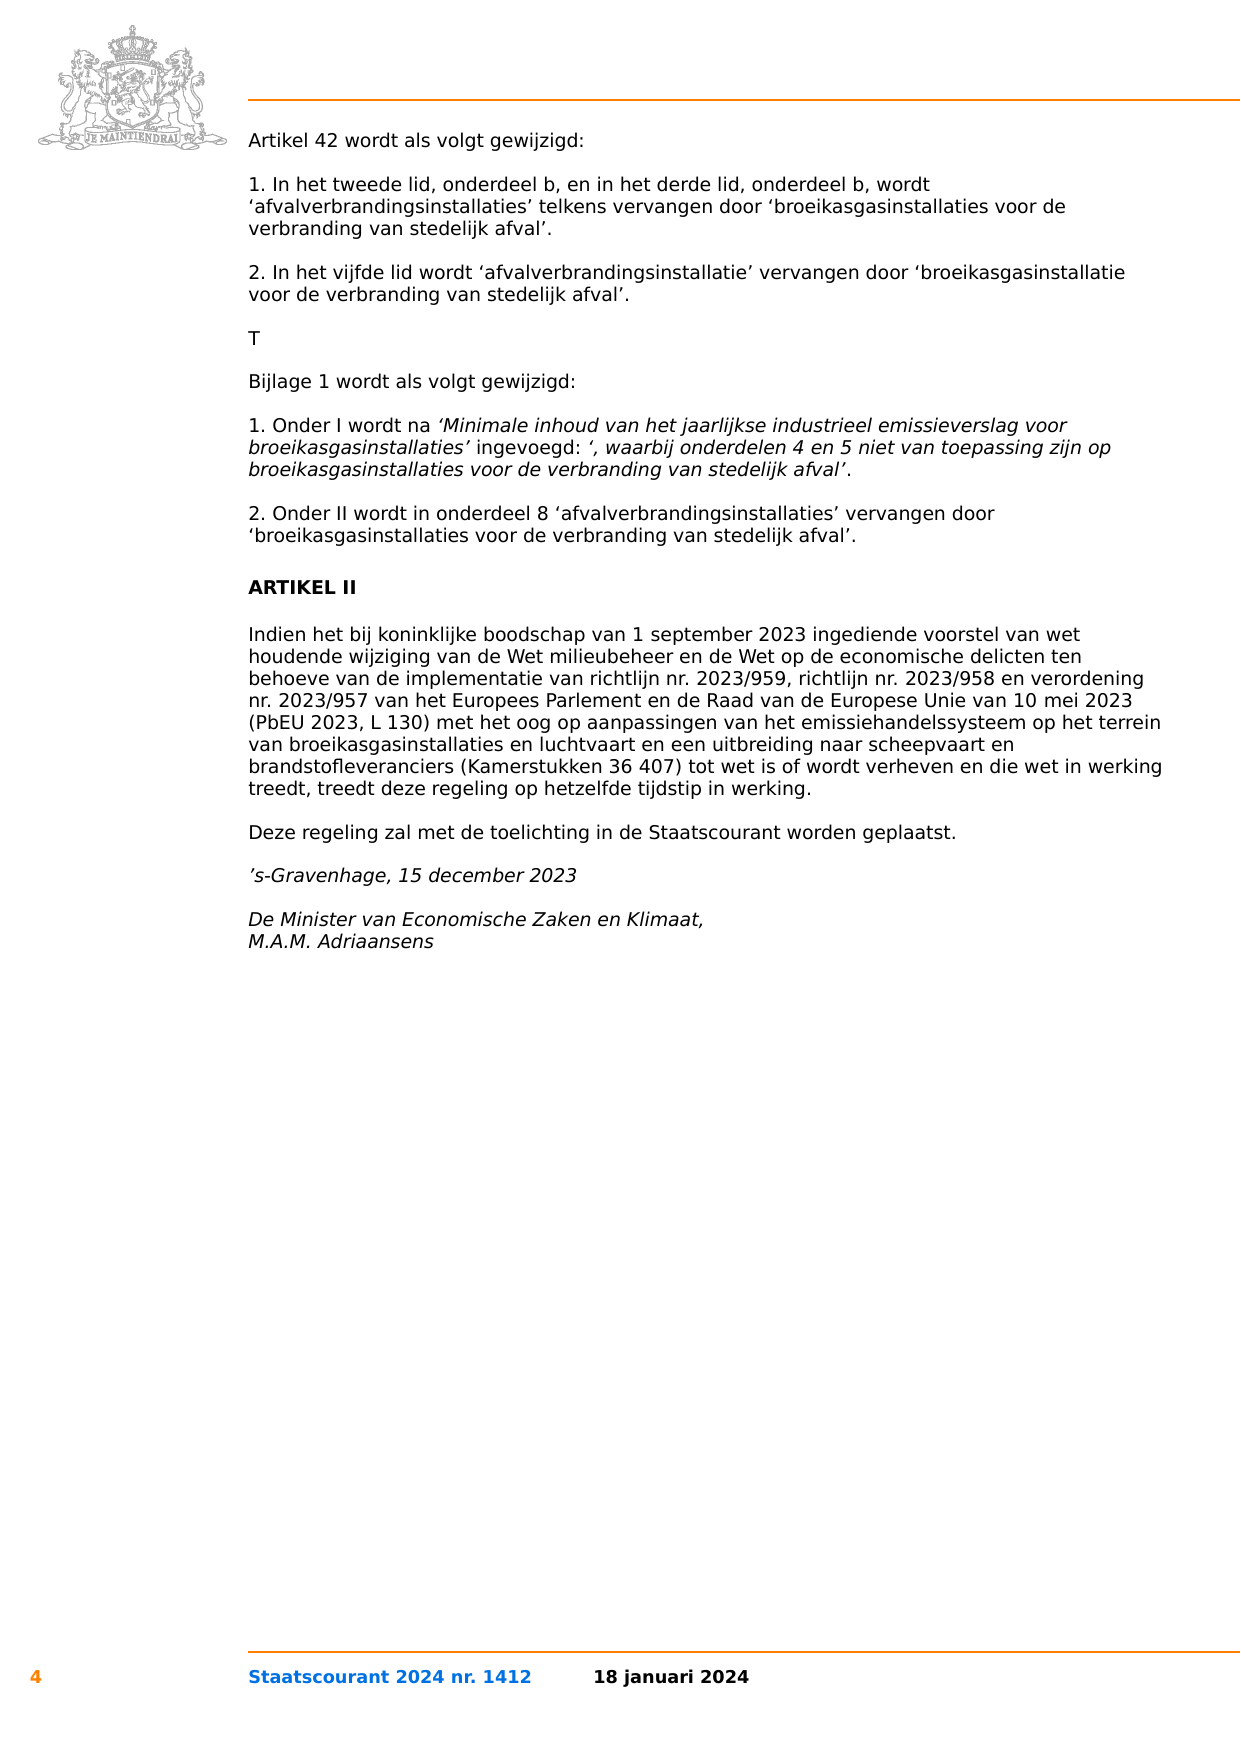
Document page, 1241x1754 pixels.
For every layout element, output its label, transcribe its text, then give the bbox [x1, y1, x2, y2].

text ’s-Gravenhage, 15 december 2023 [248, 865, 1163, 887]
text Deze regeling zal met de toelichting in de Staatscourant worden geplaatst. [248, 822, 1163, 843]
text Bijlage 1 wordt als volgt gewijzigd: [248, 371, 1163, 393]
text De Minister van Economische Zaken en Klimaat, M.A.M. Adriaansens [248, 909, 1163, 953]
text 2. Onder II wordt in onderdeel 8 ‘afvalverbrandingsinstallaties’ vervangen door ‘broeikasgasinstallaties voor de verbranding van stedelijk afval’. [248, 503, 1163, 547]
text 1. In het tweede lid, onderdeel b, en in het derde lid, onderdeel b, wordt ‘afvalverbrandingsinstallaties’ telkens vervangen door ‘broeikasgasinstallaties voor de verbranding van stedelijk afval’. [248, 174, 1163, 240]
text 2. In het vijfde lid wordt ‘afvalverbrandingsinstallatie’ vervangen door ‘broeikasgasinstallatie voor de verbranding van stedelijk afval’. [248, 262, 1163, 306]
text 1. Onder I wordt na ‘Minimale inhoud van het jaarlijkse industrieel emissieverslag voor broeikasgasinstallaties’ ingevoegd: ‘, waarbij onderdelen 4 en 5 niet van toepassing zijn op broeikasgasinstallaties voor de verbranding van stedelijk afval’. [248, 415, 1163, 481]
text T [248, 327, 1163, 349]
picture [38, 25, 227, 150]
text Indien het bij koninklijke boodschap van 1 september 2023 ingediende voorstel van wet houdende wijziging van de Wet milieubeheer en de Wet op de economische delicten ten behoeve van de implementatie van richtlijn nr. 2023/959, richtlijn nr. 2023/958 en verordening nr. 2023/957 van het Europees Parlement en de Raad van de Europese Unie van 10 mei 2023 (PbEU 2023, L 130) met het oog op aanpassingen van het emissiehandelssysteem op het terrein van broeikasgasinstallaties en luchtvaart en een uitbreiding naar scheepvaart en brandstofleveranciers (Kamerstukken 36 407) tot wet is of wordt verheven en die wet in werking treedt, treedt deze regeling op hetzelfde tijdstip in werking. [248, 624, 1163, 800]
text Artikel 42 wordt als volgt gewijzigd: [248, 130, 1163, 152]
subtitle ARTIKEL II [248, 577, 1163, 599]
